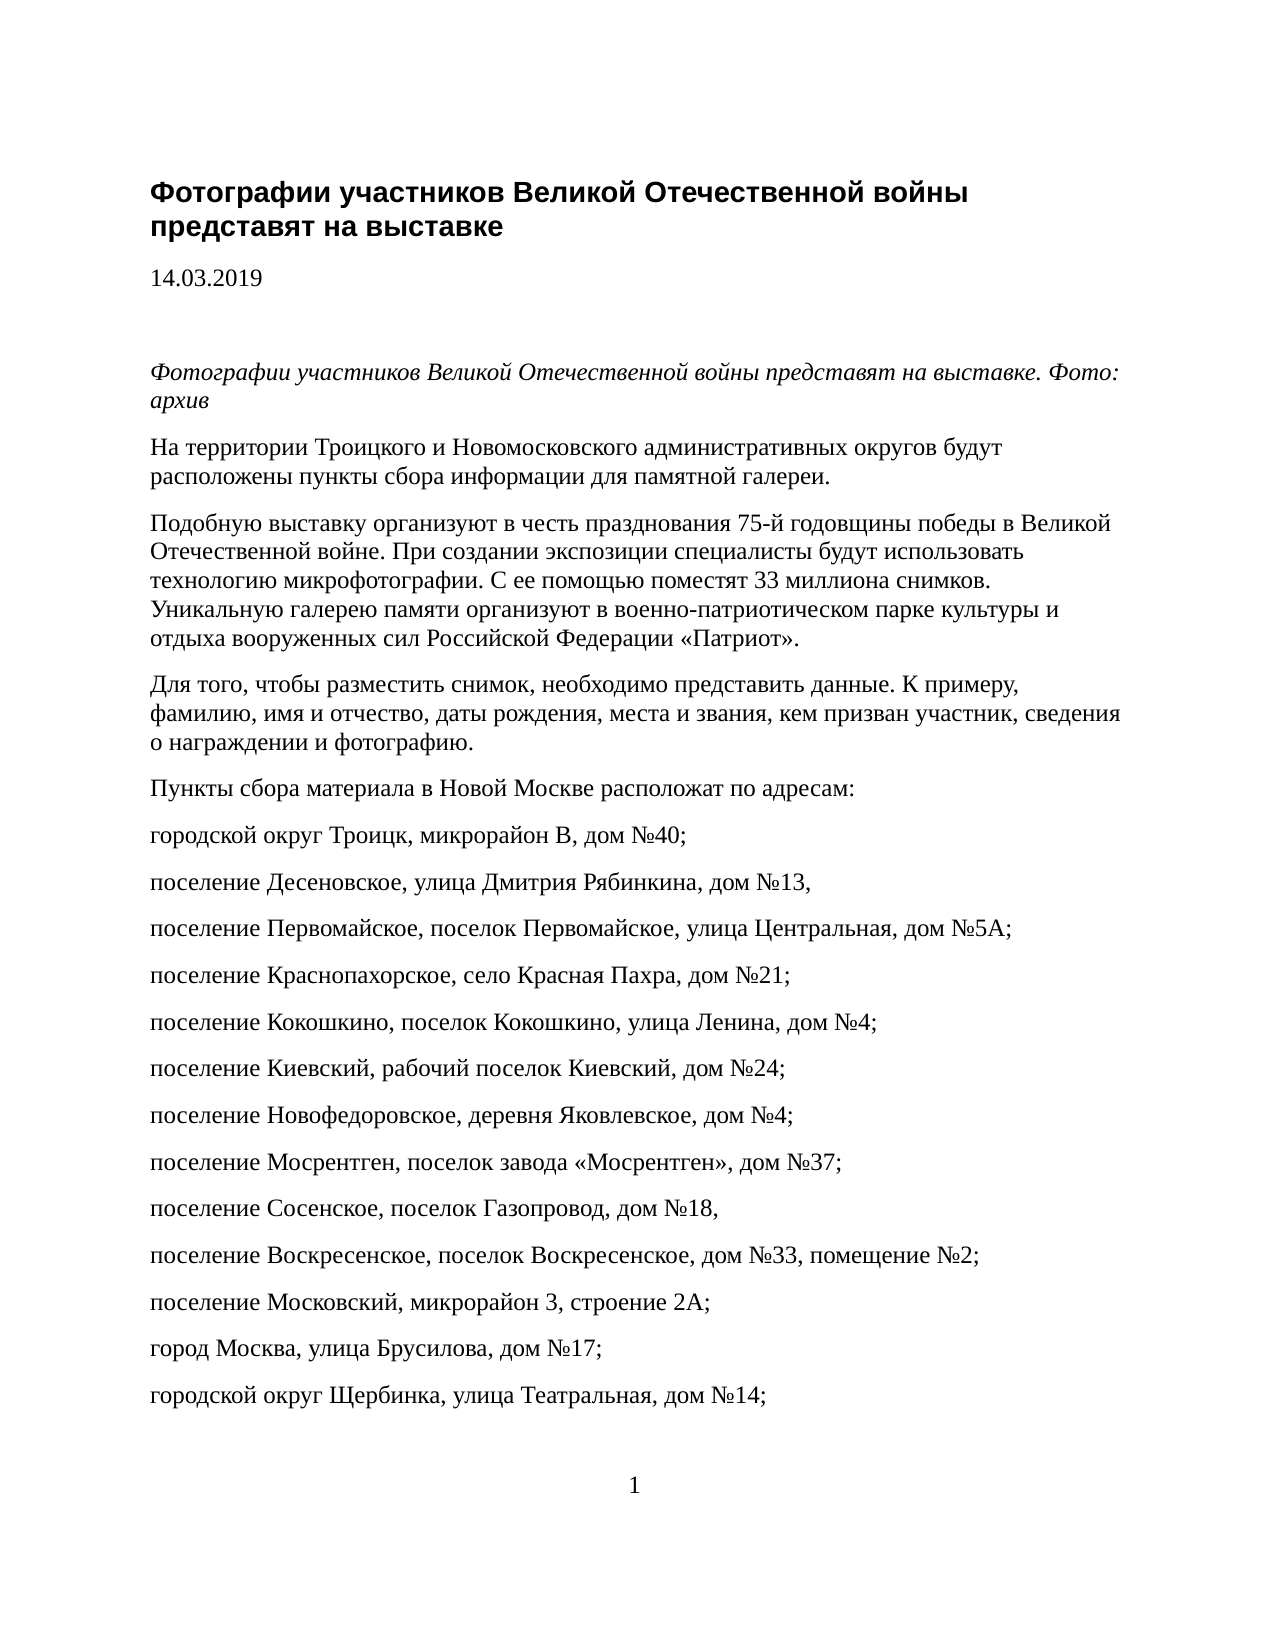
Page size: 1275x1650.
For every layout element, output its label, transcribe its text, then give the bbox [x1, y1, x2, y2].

text городской округ Троицк, микрорайон В, дом №40; [150, 820, 1125, 849]
text поселение Сосенское, поселок Газопровод, дом №18, [150, 1193, 1125, 1222]
text поселение Московский, микрорайон 3, строение 2А; [150, 1287, 1125, 1316]
text На территории Троицкого и Новомосковского административных округов будут расположены пункты сбора информации для памятной галереи. [150, 432, 1125, 490]
text городской округ Щербинка, улица Театральная, дом №14; [150, 1380, 1125, 1409]
text поселение Новофедоровское, деревня Яковлевское, дом №4; [150, 1100, 1125, 1129]
text Подобную выставку организуют в честь празднования 75-й годовщины победы в Великой Отечественной войне. При создании экспозиции специалисты будут использовать технологию микрофотографии. С ее помощью поместят 33 миллиона снимков. Уникальную галерею памяти организуют в военно-патриотическом парке культуры и отдыха вооруженных сил Российской Федерации «Патриот». [150, 508, 1125, 651]
text Для того, чтобы разместить снимок, необходимо представить данные. К примеру, фамилию, имя и отчество, даты рождения, места и звания, кем призван участник, сведения о награждении и фотографию. [150, 669, 1125, 756]
text поселение Кокошкино, поселок Кокошкино, улица Ленина, дом №4; [150, 1007, 1125, 1036]
subtitle Фотографии участников Великой Отечественной войны представят на выставке [150, 175, 1125, 242]
text 14.03.2019 [150, 263, 1125, 292]
text поселение Воскресенское, поселок Воскресенское, дом №33, помещение №2; [150, 1240, 1125, 1269]
text поселение Мосрентген, поселок завода «Мосрентген», дом №37; [150, 1147, 1125, 1176]
text Фотографии участников Великой Отечественной войны представят на выставке. Фото: архив [150, 357, 1125, 414]
text город Москва, улица Брусилова, дом №17; [150, 1333, 1125, 1362]
text поселение Десеновское, улица Дмитрия Рябинкина, дом №13, [150, 867, 1125, 896]
text Пункты сбора материала в Новой Москве расположат по адресам: [150, 773, 1125, 802]
text поселение Киевский, рабочий поселок Киевский, дом №24; [150, 1053, 1125, 1082]
text поселение Первомайское, поселок Первомайское, улица Центральная, дом №5А; [150, 913, 1125, 942]
text поселение Краснопахорское, село Красная Пахра, дом №21; [150, 960, 1125, 989]
